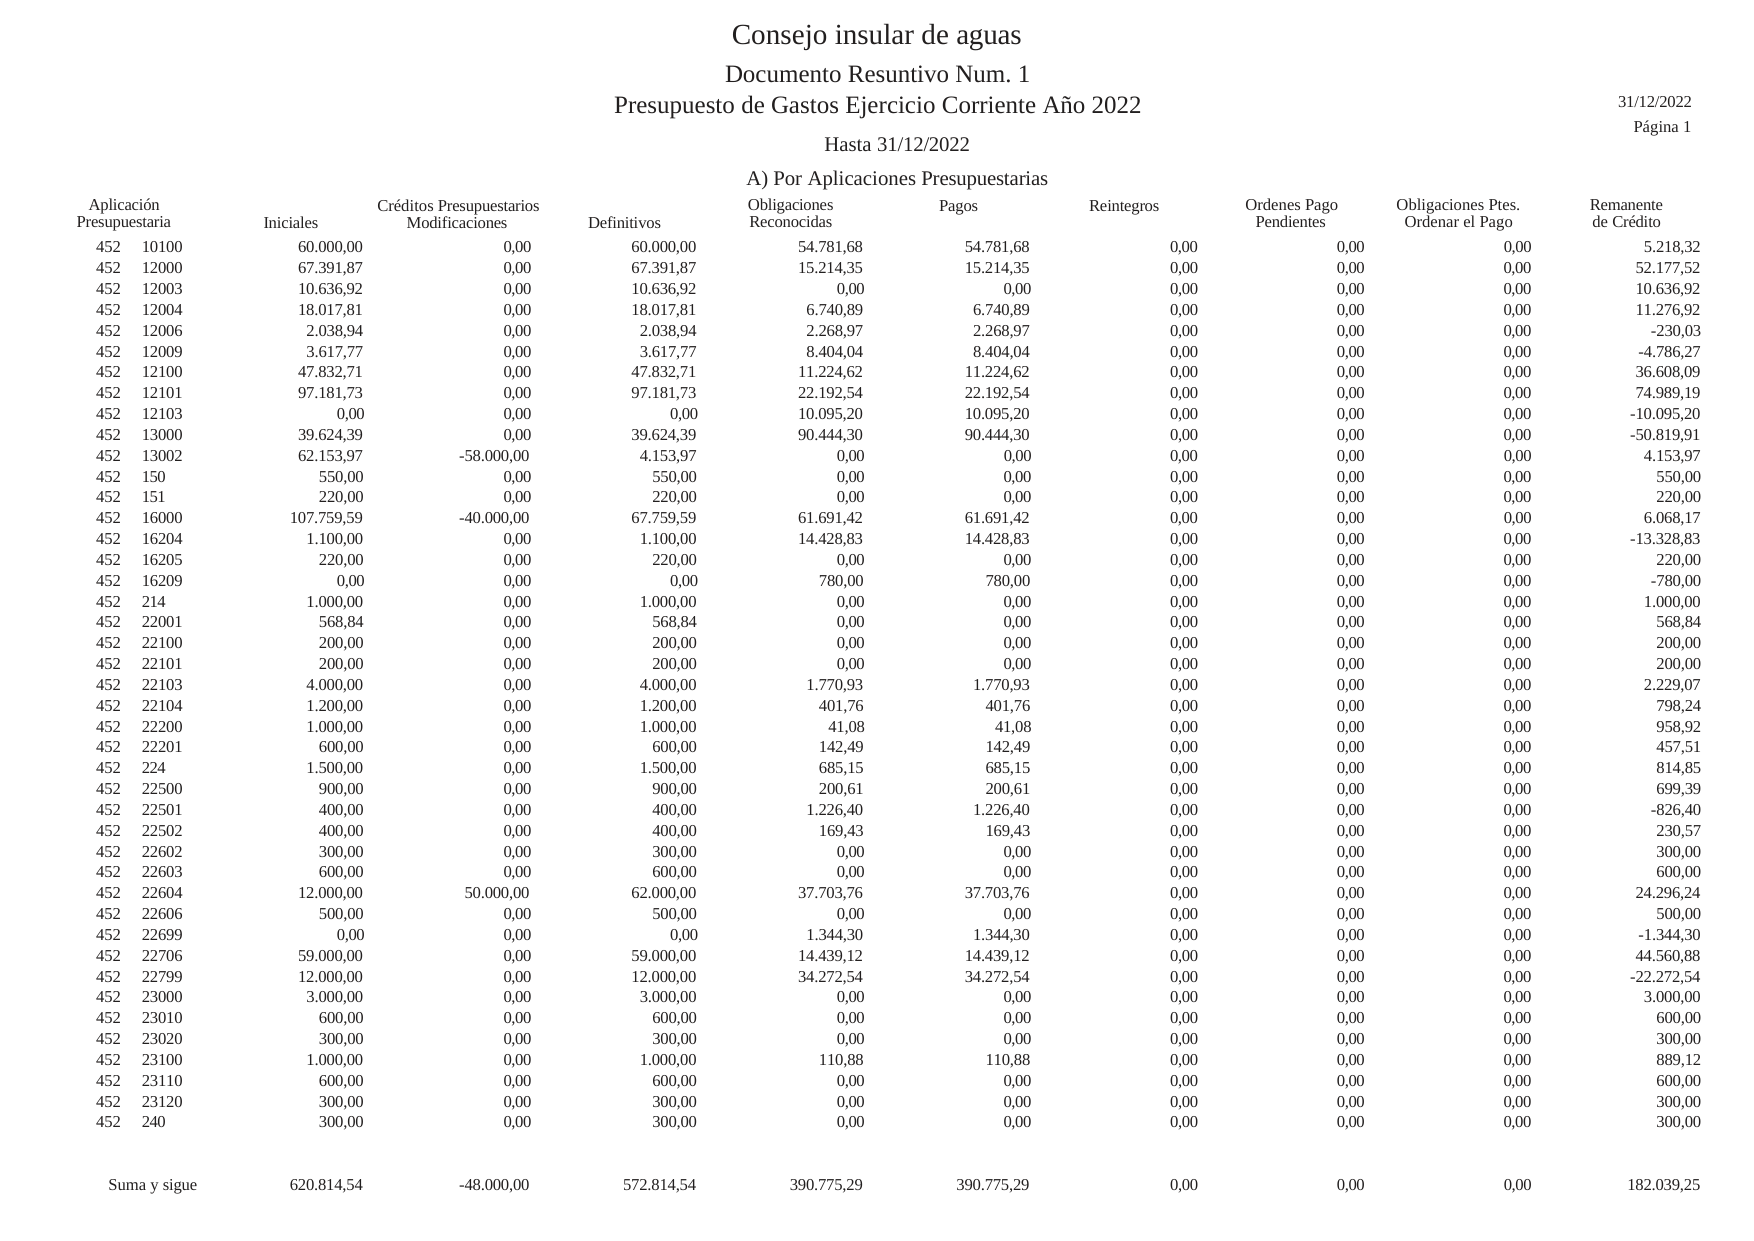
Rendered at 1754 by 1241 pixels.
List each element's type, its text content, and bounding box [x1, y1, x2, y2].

text -826,40 [1651, 802, 1715, 819]
text 0,00 [1208, 321, 1365, 340]
text 568,84 [319, 612, 375, 632]
text 452 22200 [96, 719, 208, 736]
text 452 22799 [96, 969, 208, 986]
text 22.192,54 [964, 385, 1042, 402]
text 54.781,68 [964, 237, 1042, 256]
text 0,00 [1375, 760, 1531, 777]
text 0,00 [375, 844, 532, 861]
text 0,00 [1042, 469, 1198, 486]
text 142,49 [819, 737, 875, 757]
text 0,00 [1208, 279, 1365, 298]
text 0,00 [1375, 427, 1531, 444]
text 41,08 [708, 719, 865, 736]
text 1.344,30 [973, 927, 1042, 944]
text 220,00 [1656, 487, 1715, 506]
text 0,00 [708, 446, 865, 465]
text 600,00 [319, 862, 375, 881]
text 1.500,00 [639, 760, 708, 777]
text 0,00 [875, 469, 1031, 486]
text 0,00 [875, 552, 1031, 569]
text -10.095,20 [1630, 404, 1715, 423]
text 10.095,20 [964, 404, 1042, 423]
text 452 12009 [96, 344, 208, 361]
text 0,00 [1042, 654, 1198, 673]
text 0,00 [375, 737, 532, 757]
text 600,00 [1656, 1010, 1715, 1027]
text 0,00 [1208, 654, 1365, 673]
text 452 22201 [96, 737, 208, 757]
text 4.000,00 [306, 677, 375, 694]
text 39.624,39 [298, 427, 375, 444]
text 4.153,97 [1644, 446, 1715, 465]
text 0,00 [375, 321, 532, 340]
text 1.770,93 [806, 677, 875, 694]
text 59.000,00 [631, 946, 708, 965]
text 200,61 [819, 779, 875, 798]
text 97.181,73 [631, 385, 708, 402]
text 1.344,30 [806, 927, 875, 944]
text 0,00 [1208, 404, 1365, 423]
text 47.832,71 [631, 362, 708, 382]
text 0,00 [375, 1071, 532, 1090]
text 0,00 [1042, 427, 1198, 444]
text 1.000,00 [306, 594, 375, 611]
text Obligaciones Reconocidas [748, 198, 839, 231]
text 0,00 [875, 1094, 1031, 1111]
text 0,00 [1375, 362, 1531, 382]
text 11.224,62 [964, 362, 1042, 382]
text -58.000,00 [459, 446, 542, 465]
text 200,00 [319, 654, 375, 673]
text 90.444,30 [798, 427, 875, 444]
text 452 12103 [96, 404, 208, 423]
text 452 22500 [96, 779, 208, 798]
text 0,00 [1042, 1029, 1198, 1048]
text 220,00 [652, 552, 708, 569]
text 0,00 [375, 279, 532, 298]
text 44.560,88 [1635, 946, 1715, 965]
text 0,00 [875, 654, 1031, 673]
text -48.000,00 [459, 1175, 542, 1194]
text 0,00 [1375, 844, 1531, 861]
text 0,00 [875, 635, 1031, 652]
text 0,00 [1042, 362, 1198, 382]
text 0,00 [1042, 260, 1198, 277]
text 10.636,92 [298, 279, 375, 298]
text 0,00 [708, 1094, 865, 1111]
text -22.272,54 [1630, 969, 1715, 986]
text 18.017,81 [298, 302, 375, 319]
text 0,00 [1375, 802, 1531, 819]
text 0,00 [1375, 1010, 1531, 1027]
text 0,00 [375, 821, 532, 840]
text 230,57 [1656, 821, 1715, 840]
text 0,00 [1208, 696, 1365, 715]
text 300,00 [652, 1029, 708, 1048]
text -4.786,27 [1638, 344, 1715, 361]
text 0,00 [1042, 821, 1198, 840]
text 0,00 [375, 1052, 532, 1069]
text 0,00 [1208, 237, 1365, 256]
text 1.226,40 [973, 802, 1042, 819]
text 1.226,40 [806, 802, 875, 819]
text 452 23020 [96, 1029, 208, 1048]
text 0,00 [1208, 362, 1365, 382]
text 0,00 [1375, 969, 1531, 986]
text 550,00 [652, 469, 708, 486]
text 0,00 [1375, 1052, 1531, 1069]
text 452 22101 [96, 654, 208, 673]
text 699,39 [1656, 779, 1715, 798]
text 0,00 [708, 904, 865, 923]
text 200,00 [1656, 635, 1715, 652]
text 0,00 [375, 904, 532, 923]
text 620.814,54 [289, 1175, 375, 1194]
text 900,00 [652, 779, 708, 798]
text 0,00 [1042, 862, 1198, 881]
text 0,00 [208, 571, 365, 590]
text 0,00 [1375, 696, 1531, 715]
text 0,00 [1375, 737, 1531, 757]
text 1.200,00 [639, 696, 708, 715]
text 0,00 [375, 469, 532, 486]
text 390.775,29 [956, 1175, 1042, 1194]
text 572.814,54 [623, 1175, 708, 1194]
text 0,00 [708, 1010, 865, 1027]
text 4.000,00 [639, 677, 708, 694]
text 0,00 [1375, 862, 1531, 881]
text 300,00 [319, 1029, 375, 1048]
text 0,00 [1042, 1071, 1198, 1090]
text 11.224,62 [798, 362, 875, 382]
text 0,00 [1208, 677, 1365, 694]
text 3.000,00 [1644, 987, 1715, 1007]
text 0,00 [375, 760, 532, 777]
text 0,00 [375, 635, 532, 652]
text 0,00 [1208, 594, 1365, 611]
text 0,00 [1208, 469, 1365, 486]
text 0,00 [1375, 321, 1531, 340]
text 0,00 [1375, 1112, 1531, 1132]
text 452 13002 [96, 446, 208, 465]
text 2.268,97 [973, 321, 1042, 340]
text 39.624,39 [631, 427, 708, 444]
text 0,00 [1042, 385, 1198, 402]
text 182.039,25 [1627, 1175, 1715, 1194]
text Suma y sigue [108, 1175, 208, 1194]
text 0,00 [375, 946, 532, 965]
text 0,00 [875, 594, 1031, 611]
text 12.000,00 [298, 969, 375, 986]
text 300,00 [652, 1112, 708, 1132]
text 0,00 [375, 404, 532, 423]
text 0,00 [1208, 844, 1365, 861]
text 0,00 [1208, 987, 1365, 1007]
text 0,00 [375, 802, 532, 819]
text 0,00 [1375, 344, 1531, 361]
text 0,00 [875, 446, 1032, 465]
text 1.500,00 [306, 760, 375, 777]
text 0,00 [875, 1029, 1031, 1048]
text 0,00 [1042, 344, 1198, 361]
text 400,00 [652, 802, 708, 819]
text 0,00 [708, 469, 865, 486]
text 0,00 [1208, 719, 1365, 736]
text 2.038,94 [306, 321, 375, 340]
text 1.000,00 [639, 594, 708, 611]
text 0,00 [1042, 927, 1198, 944]
text 1.770,93 [973, 677, 1042, 694]
text 0,00 [375, 594, 532, 611]
text -40.000,00 [459, 510, 542, 527]
text 0,00 [1208, 885, 1365, 902]
text 0,00 [708, 552, 865, 569]
text 0,00 [375, 552, 532, 569]
text 0,00 [1208, 260, 1365, 277]
text 452 22103 [96, 677, 208, 694]
text 300,00 [319, 844, 375, 861]
text 50.000,00 [464, 885, 542, 902]
text 452 12006 [96, 321, 208, 340]
text 0,00 [1375, 594, 1531, 611]
text 0,00 [542, 571, 698, 590]
text 0,00 [875, 844, 1031, 861]
text 452 22603 [96, 862, 208, 881]
text 685,15 [819, 760, 875, 777]
text 452 23110 [96, 1071, 208, 1090]
text 0,00 [1042, 904, 1198, 923]
text 14.439,12 [964, 946, 1042, 965]
text 0,00 [1375, 279, 1531, 298]
text 600,00 [319, 1010, 375, 1027]
text 0,00 [1042, 404, 1198, 423]
text 110,88 [819, 1052, 875, 1069]
text 0,00 [1375, 927, 1531, 944]
text 59.000,00 [298, 946, 375, 965]
text 36.608,09 [1635, 362, 1715, 382]
text 0,00 [1208, 510, 1365, 527]
text 0,00 [1375, 821, 1531, 840]
text 74.989,19 [1635, 385, 1715, 402]
text 22.192,54 [798, 385, 875, 402]
text 52.177,52 [1635, 260, 1715, 277]
text 0,00 [1208, 802, 1365, 819]
text 8.404,04 [806, 344, 875, 361]
text 0,00 [1042, 946, 1198, 965]
text 0,00 [1375, 635, 1531, 652]
text 0,00 [1042, 1175, 1198, 1194]
text 34.272,54 [798, 969, 875, 986]
text 0,00 [375, 237, 532, 256]
text 14.428,83 [798, 529, 875, 548]
text 0,00 [875, 612, 1031, 632]
text 452 224 [96, 760, 208, 777]
text 0,00 [1375, 1094, 1531, 1111]
text 0,00 [1208, 760, 1365, 777]
text 500,00 [319, 904, 375, 923]
text 0,00 [708, 279, 865, 298]
text 452 23100 [96, 1052, 208, 1069]
text 0,00 [1375, 487, 1531, 506]
text 0,00 [1208, 446, 1365, 465]
text 780,00 [819, 571, 875, 590]
text 0,00 [1042, 1094, 1198, 1111]
text 0,00 [375, 344, 532, 361]
text 452 214 [96, 594, 208, 611]
text 600,00 [319, 737, 375, 757]
text 14.439,12 [798, 946, 875, 965]
text 3.000,00 [306, 987, 375, 1007]
text 3.000,00 [639, 987, 708, 1007]
text 300,00 [319, 1094, 375, 1111]
text 600,00 [1656, 862, 1715, 881]
text 0,00 [1375, 571, 1531, 590]
text 0,00 [1042, 510, 1198, 527]
text 0,00 [1042, 987, 1198, 1007]
text 34.272,54 [964, 969, 1042, 986]
text 0,00 [1208, 1010, 1365, 1027]
text 0,00 [1042, 677, 1198, 694]
text Modificaciones [406, 216, 542, 232]
text 798,24 [1656, 696, 1715, 715]
text 390.775,29 [789, 1175, 875, 1194]
text 0,00 [875, 862, 1031, 881]
text 889,12 [1656, 1052, 1715, 1069]
text 0,00 [1375, 552, 1531, 569]
text 0,00 [375, 260, 532, 277]
text Reintegros [1089, 196, 1208, 215]
text 300,00 [652, 844, 708, 861]
text 300,00 [1656, 844, 1715, 861]
text Consejo insular de aguas [732, 17, 1142, 50]
text 37.703,76 [798, 885, 875, 902]
text 0,00 [1208, 529, 1365, 548]
text 90.444,30 [964, 427, 1042, 444]
text 18.017,81 [631, 302, 708, 319]
text 452 22104 [96, 696, 208, 715]
text 0,00 [375, 719, 532, 736]
text 0,00 [708, 654, 865, 673]
text 0,00 [1375, 1071, 1531, 1090]
text 452 16204 [96, 529, 208, 548]
text 1.000,00 [306, 719, 375, 736]
text 452 12004 [96, 302, 208, 319]
text 0,00 [875, 1112, 1031, 1132]
text Aplicación Presupuestaria [76, 198, 208, 231]
text 452 22606 [96, 904, 208, 923]
text 400,00 [319, 802, 375, 819]
text 452 150 [96, 469, 208, 486]
text 452 22604 [96, 885, 208, 902]
text 780,00 [985, 571, 1042, 590]
text 0,00 [1208, 1175, 1365, 1194]
text 8.404,04 [973, 344, 1042, 361]
text 6.740,89 [973, 302, 1042, 319]
text 0,00 [708, 594, 865, 611]
text 452 22502 [96, 821, 208, 840]
text 11.276,92 [1635, 302, 1715, 319]
text 0,00 [1375, 1175, 1532, 1194]
text 12.000,00 [298, 885, 375, 902]
text 61.691,42 [798, 510, 875, 527]
text 0,00 [375, 927, 532, 944]
text 10.636,92 [1635, 279, 1715, 298]
text 600,00 [652, 737, 708, 757]
text 10.636,92 [631, 279, 708, 298]
text 220,00 [1656, 552, 1715, 569]
text 0,00 [1375, 385, 1531, 402]
text 0,00 [1042, 487, 1198, 506]
text 0,00 [375, 779, 532, 798]
text 0,00 [1042, 760, 1198, 777]
text 600,00 [1656, 1071, 1715, 1090]
text 0,00 [1208, 862, 1365, 881]
text 0,00 [1042, 779, 1198, 798]
text 452 22699 [96, 927, 208, 944]
text Obligaciones Ptes. Ordenar el Pago [1396, 198, 1521, 231]
text -230,03 [1651, 321, 1715, 340]
text 401,76 [985, 696, 1042, 715]
text 0,00 [1208, 612, 1365, 632]
text 0,00 [1042, 237, 1198, 256]
text 0,00 [708, 862, 865, 881]
text 0,00 [1042, 529, 1198, 548]
text 0,00 [375, 862, 532, 881]
text 200,00 [652, 635, 708, 652]
text 0,00 [1208, 904, 1365, 923]
text 0,00 [1375, 302, 1531, 319]
text 3.617,77 [639, 344, 708, 361]
text 0,00 [1208, 779, 1365, 798]
text 0,00 [1042, 302, 1198, 319]
text 24.296,24 [1635, 885, 1715, 902]
text 0,00 [1375, 404, 1531, 423]
text 400,00 [652, 821, 708, 840]
text 15.214,35 [798, 260, 875, 277]
text 0,00 [875, 487, 1031, 506]
text 0,00 [875, 279, 1031, 298]
text 0,00 [1042, 885, 1198, 902]
text 600,00 [652, 862, 708, 881]
text 0,00 [1208, 427, 1365, 444]
text 220,00 [652, 487, 708, 506]
text 0,00 [1208, 487, 1365, 506]
text 47.832,71 [298, 362, 375, 382]
text 41,08 [875, 719, 1031, 736]
text 6.740,89 [806, 302, 875, 319]
text 0,00 [375, 969, 532, 986]
text 0,00 [1375, 612, 1531, 632]
text 0,00 [1042, 737, 1198, 757]
text 0,00 [1375, 654, 1531, 673]
text 0,00 [1375, 904, 1531, 923]
text 550,00 [1656, 469, 1715, 486]
text 15.214,35 [964, 260, 1042, 277]
text 958,92 [1656, 719, 1715, 736]
text 1.100,00 [306, 529, 375, 548]
text 0,00 [375, 677, 532, 694]
text 31/12/2022 [1614, 91, 1692, 111]
text 600,00 [319, 1071, 375, 1090]
text 900,00 [319, 779, 375, 798]
text 110,88 [985, 1052, 1042, 1069]
text -13.328,83 [1630, 529, 1715, 548]
text 452 10100 [96, 237, 208, 256]
text 0,00 [375, 1112, 532, 1132]
text 685,15 [985, 760, 1042, 777]
text 0,00 [875, 1010, 1031, 1027]
text 600,00 [652, 1071, 708, 1090]
text 300,00 [652, 1094, 708, 1111]
text 1.000,00 [306, 1052, 375, 1069]
text 568,84 [1656, 612, 1715, 632]
text 452 16000 [96, 510, 208, 527]
text 0,00 [1375, 946, 1531, 965]
text 1.100,00 [639, 529, 708, 548]
text 401,76 [819, 696, 875, 715]
text 452 12000 [96, 260, 208, 277]
text 0,00 [1042, 446, 1198, 465]
text 452 22001 [96, 612, 208, 632]
text 60.000,00 [631, 237, 708, 256]
text 0,00 [375, 385, 532, 402]
text 97.181,73 [298, 385, 375, 402]
text 0,00 [1375, 987, 1531, 1007]
text 0,00 [708, 1029, 865, 1048]
text 452 13000 [96, 427, 208, 444]
text 0,00 [375, 487, 532, 506]
text 0,00 [375, 362, 532, 382]
text 0,00 [1375, 885, 1531, 902]
text 200,00 [652, 654, 708, 673]
text 0,00 [542, 927, 698, 944]
text 14.428,83 [964, 529, 1042, 548]
text 500,00 [652, 904, 708, 923]
text 3.617,77 [306, 344, 375, 361]
text 0,00 [1208, 385, 1365, 402]
text -780,00 [1651, 571, 1715, 590]
text 0,00 [1375, 779, 1531, 798]
text 6.068,17 [1644, 510, 1715, 527]
text 0,00 [708, 987, 865, 1007]
text 200,00 [319, 635, 375, 652]
text Definitivos [588, 216, 708, 232]
text 0,00 [1375, 237, 1532, 256]
text 0,00 [1042, 571, 1198, 590]
text Hasta 31/12/2022 [824, 132, 1142, 156]
text Remanente de Crédito [1589, 198, 1676, 231]
text 452 12003 [96, 279, 208, 298]
text 0,00 [375, 654, 532, 673]
text 300,00 [319, 1112, 375, 1132]
text 0,00 [708, 844, 865, 861]
text 0,00 [1208, 635, 1365, 652]
text 0,00 [1042, 321, 1198, 340]
text 0,00 [875, 1071, 1031, 1090]
text 10.095,20 [798, 404, 875, 423]
text 60.000,00 [298, 237, 375, 256]
text Ordenes Pago Pendientes [1245, 198, 1339, 231]
text 0,00 [1208, 552, 1365, 569]
text 0,00 [1375, 529, 1531, 548]
text 2.268,97 [806, 321, 875, 340]
text 0,00 [875, 904, 1031, 923]
text 0,00 [875, 987, 1031, 1007]
text 2.229,07 [1644, 677, 1715, 694]
text 142,49 [985, 737, 1042, 757]
text Iniciales [263, 216, 375, 232]
text 452 16205 [96, 552, 208, 569]
text 500,00 [1656, 904, 1715, 923]
text 0,00 [1042, 1052, 1198, 1069]
text 62.153,97 [298, 446, 375, 465]
text -1.344,30 [1638, 927, 1715, 944]
text 452 240 [96, 1112, 208, 1132]
text 0,00 [1208, 737, 1365, 757]
text 0,00 [208, 404, 365, 423]
text Página 1 [1614, 116, 1692, 136]
text 0,00 [375, 1029, 532, 1048]
text 1.200,00 [306, 696, 375, 715]
text 4.153,97 [639, 446, 708, 465]
text 0,00 [1042, 612, 1198, 632]
text 300,00 [1656, 1094, 1715, 1111]
text 0,00 [208, 927, 365, 944]
text 61.691,42 [964, 510, 1042, 527]
text 0,00 [708, 635, 865, 652]
text Pagos [875, 196, 1042, 215]
text 0,00 [375, 612, 532, 632]
text 0,00 [1375, 469, 1531, 486]
text 0,00 [1208, 1112, 1365, 1132]
text 452 22706 [96, 946, 208, 965]
text 169,43 [985, 821, 1042, 840]
text 12.000,00 [631, 969, 708, 986]
text 400,00 [319, 821, 375, 840]
text 0,00 [1208, 1029, 1365, 1048]
text 0,00 [1208, 302, 1365, 319]
text 0,00 [1208, 344, 1365, 361]
text 600,00 [652, 1010, 708, 1027]
text 0,00 [1042, 1010, 1198, 1027]
text 0,00 [1375, 677, 1531, 694]
text 0,00 [1208, 1071, 1365, 1090]
text 452 23120 [96, 1094, 208, 1111]
text 0,00 [1042, 696, 1198, 715]
text 37.703,76 [964, 885, 1042, 902]
text 62.000,00 [631, 885, 708, 902]
text 0,00 [375, 302, 532, 319]
text 0,00 [375, 571, 532, 590]
text 452 23000 [96, 987, 208, 1007]
text 1.000,00 [1644, 594, 1715, 611]
text 0,00 [1042, 719, 1198, 736]
text 0,00 [1208, 821, 1365, 840]
text 2.038,94 [639, 321, 708, 340]
text 0,00 [375, 987, 532, 1007]
text 0,00 [1042, 635, 1198, 652]
text 550,00 [319, 469, 375, 486]
text 452 22602 [96, 844, 208, 861]
text 452 12101 [96, 385, 208, 402]
text 0,00 [708, 1112, 865, 1132]
text 0,00 [1375, 446, 1532, 465]
text 0,00 [375, 696, 532, 715]
text 0,00 [1375, 719, 1531, 736]
text 0,00 [1208, 969, 1365, 986]
text 0,00 [1208, 1094, 1365, 1111]
text 0,00 [1042, 1112, 1198, 1132]
text Créditos Presupuestarios [208, 196, 708, 215]
text 452 22501 [96, 802, 208, 819]
text 67.759,59 [631, 510, 708, 527]
text 107.759,59 [289, 510, 375, 527]
text 1.000,00 [639, 719, 708, 736]
text 220,00 [319, 487, 375, 506]
text 0,00 [1042, 594, 1198, 611]
text 0,00 [375, 529, 532, 548]
text 452 16209 [96, 571, 208, 590]
text 0,00 [708, 487, 865, 506]
text A) Por Aplicaciones Presupuestarias [746, 165, 1142, 189]
text 0,00 [1375, 1029, 1531, 1048]
text 300,00 [1656, 1029, 1715, 1048]
text 0,00 [375, 427, 532, 444]
text 5.218,32 [1644, 237, 1715, 256]
text 220,00 [319, 552, 375, 569]
text 67.391,87 [298, 260, 375, 277]
text 67.391,87 [631, 260, 708, 277]
text 0,00 [1042, 844, 1198, 861]
text 0,00 [1208, 927, 1365, 944]
text 0,00 [1208, 571, 1365, 590]
text 0,00 [1042, 969, 1198, 986]
text 0,00 [375, 1094, 532, 1111]
text Documento Resuntivo Num. 1 Presupuesto de Gastos Ejercicio Corriente Año 2022 [614, 59, 1142, 119]
text 0,00 [1042, 802, 1198, 819]
text 452 22100 [96, 635, 208, 652]
text 0,00 [708, 1071, 865, 1090]
text 452 12100 [96, 362, 208, 382]
text 452 23010 [96, 1010, 208, 1027]
text 1.000,00 [639, 1052, 708, 1069]
text 200,61 [985, 779, 1042, 798]
text 568,84 [652, 612, 708, 632]
text 457,51 [1656, 737, 1715, 757]
text 452 151 [96, 487, 208, 506]
text -50.819,91 [1630, 427, 1715, 444]
text 54.781,68 [798, 237, 875, 256]
text 0,00 [542, 404, 698, 423]
text 0,00 [1042, 279, 1198, 298]
text 300,00 [1656, 1112, 1715, 1132]
text 0,00 [1208, 1052, 1365, 1069]
text 0,00 [708, 612, 865, 632]
text 200,00 [1656, 654, 1715, 673]
text 169,43 [819, 821, 875, 840]
text 814,85 [1656, 760, 1715, 777]
text 0,00 [1375, 260, 1531, 277]
text 0,00 [1042, 552, 1198, 569]
text 0,00 [375, 1010, 532, 1027]
text 0,00 [1375, 510, 1532, 527]
text 0,00 [1208, 946, 1365, 965]
